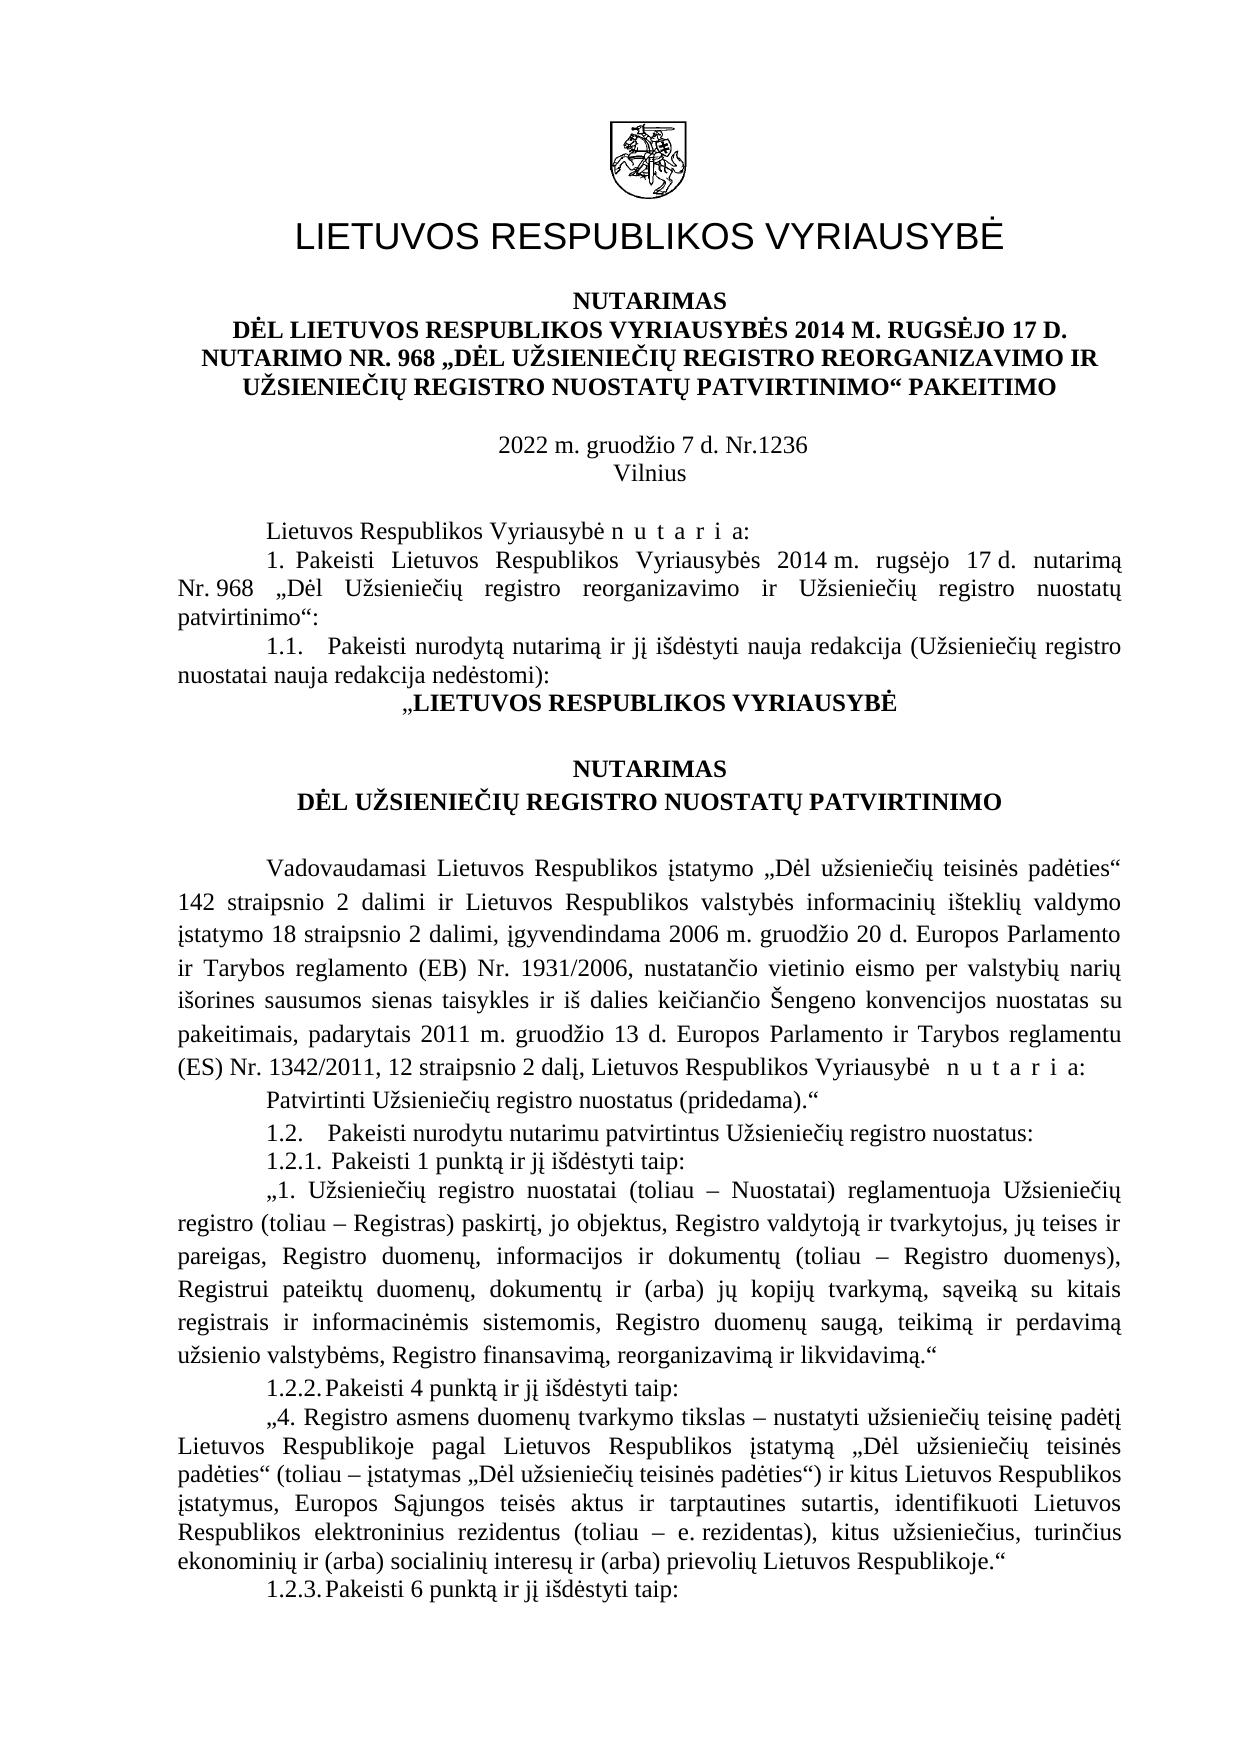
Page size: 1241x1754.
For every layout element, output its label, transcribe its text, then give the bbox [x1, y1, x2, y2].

text NUTARIMAS [177, 754, 1122, 783]
text Lietuvos Respublikos Vyriausybė nutaria: [177, 516, 1122, 545]
text Vadovaudamasi Lietuvos Respublikos įstatymo „Dėl užsieniečių teisinės padėties“ 142 straipsnio 2 dalimi ir Lietuvos Respublikos valstybės informacinių išteklių valdymo įstatymo 18 straipsnio 2 dalimi, įgyvendindama 2006 m. gruodžio 20 d. Europos Parlamento ir Tarybos reglamento (EB) Nr. 1931/2006, nustatančio vietinio eismo per valstybių narių išorines sausumos sienas taisykles ir iš dalies keičiančio Šengeno konvencijos nuostatas su pakeitimais, padarytais 2011 m. gruodžio 13 d. Europos Parlamento ir Tarybos reglamentu (ES) Nr. 1342/2011, 12 straipsnio 2 dalį, Lietuvos Respublikos Vyriausybė nutaria: [177, 853, 1122, 1080]
text „LIETUVOS RESPUBLIKOS VYRIAUSYBĖ [177, 688, 1122, 717]
text „1. Užsieniečių registro nuostatai (toliau – Nuostatai) reglamentuoja Užsieniečių registro (toliau – Registras) paskirtį, jo objektus, Registro valdytoją ir tvarkytojus, jų teises ir pareigas, Registro duomenų, informacijos ir dokumentų (toliau – Registro duomenys), Registrui pateiktų duomenų, dokumentų ir (arba) jų kopijų tvarkymą, sąveiką su kitais registrais ir informacinėmis sistemomis, Registro duomenų saugą, teikimą ir perdavimą užsienio valstybėms, Registro finansavimą, reorganizavimą ir likvidavimą.“ [177, 1175, 1122, 1369]
text 1.2.1. Pakeisti 1 punktą ir jį išdėstyti taip: [177, 1146, 1122, 1175]
text Patvirtinti Užsieniečių registro nuostatus (pridedama).“ [177, 1085, 1122, 1113]
text „4. Registro asmens duomenų tvarkymo tikslas – nustatyti užsieniečių teisinę padėtį Lietuvos Respublikoje pagal Lietuvos Respublikos įstatymą „Dėl užsieniečių teisinės padėties“ (toliau – įstatymas „Dėl užsieniečių teisinės padėties“) ir kitus Lietuvos Respublikos įstatymus, Europos Sąjungos teisės aktus ir tarptautines sutartis, identifikuoti Lietuvos Respublikos elektroninius rezidentus (toliau – e. rezidentas), kitus užsieniečius, turinčius ekonominių ir (arba) socialinių interesų ir (arba) prievolių Lietuvos Respublikoje.“ [177, 1402, 1122, 1574]
text DĖL LIETUVOS RESPUBLIKOS VYRIAUSYBĖS 2014 M. RUGSĖJO 17 D. NUTARIMO NR. 968 „DĖL UŽSIENIEČIŲ REGISTRO REORGANIZAVIMO IR UŽSIENIEČIŲ REGISTRO NUOSTATŲ PATVIRTINIMO“ PAKEITIMO [177, 315, 1122, 401]
text Vilnius [177, 458, 1122, 487]
text 1.2.2. Pakeisti 4 punktą ir jį išdėstyti taip: [177, 1373, 1122, 1402]
text DĖL UŽSIENIEČIŲ REGISTRO NUOSTATŲ PATVIRTINIMO [177, 787, 1122, 816]
text 2022 m. gruodžio 7 d. Nr.1236 [177, 430, 1122, 458]
text 1.1. Pakeisti nurodytą nutarimą ir jį išdėstyti nauja redakcija (Užsieniečių registro nuostatai nauja redakcija nedėstomi): [177, 631, 1122, 688]
text Lietuvos Respublikos Vyriausybė [177, 214, 1122, 257]
text 1.2. Pakeisti nurodytu nutarimu patvirtintus Užsieniečių registro nuostatus: [177, 1118, 1122, 1146]
text 1. Pakeisti Lietuvos Respublikos Vyriausybės 2014 m. rugsėjo 17 d. nutarimą Nr. 968 „Dėl Užsieniečių registro reorganizavimo ir Užsieniečių registro nuostatų patvirtinimo“: [177, 545, 1122, 631]
text 1.2.3. Pakeisti 6 punktą ir jį išdėstyti taip: [177, 1574, 1122, 1603]
text nutarimas [177, 286, 1122, 315]
